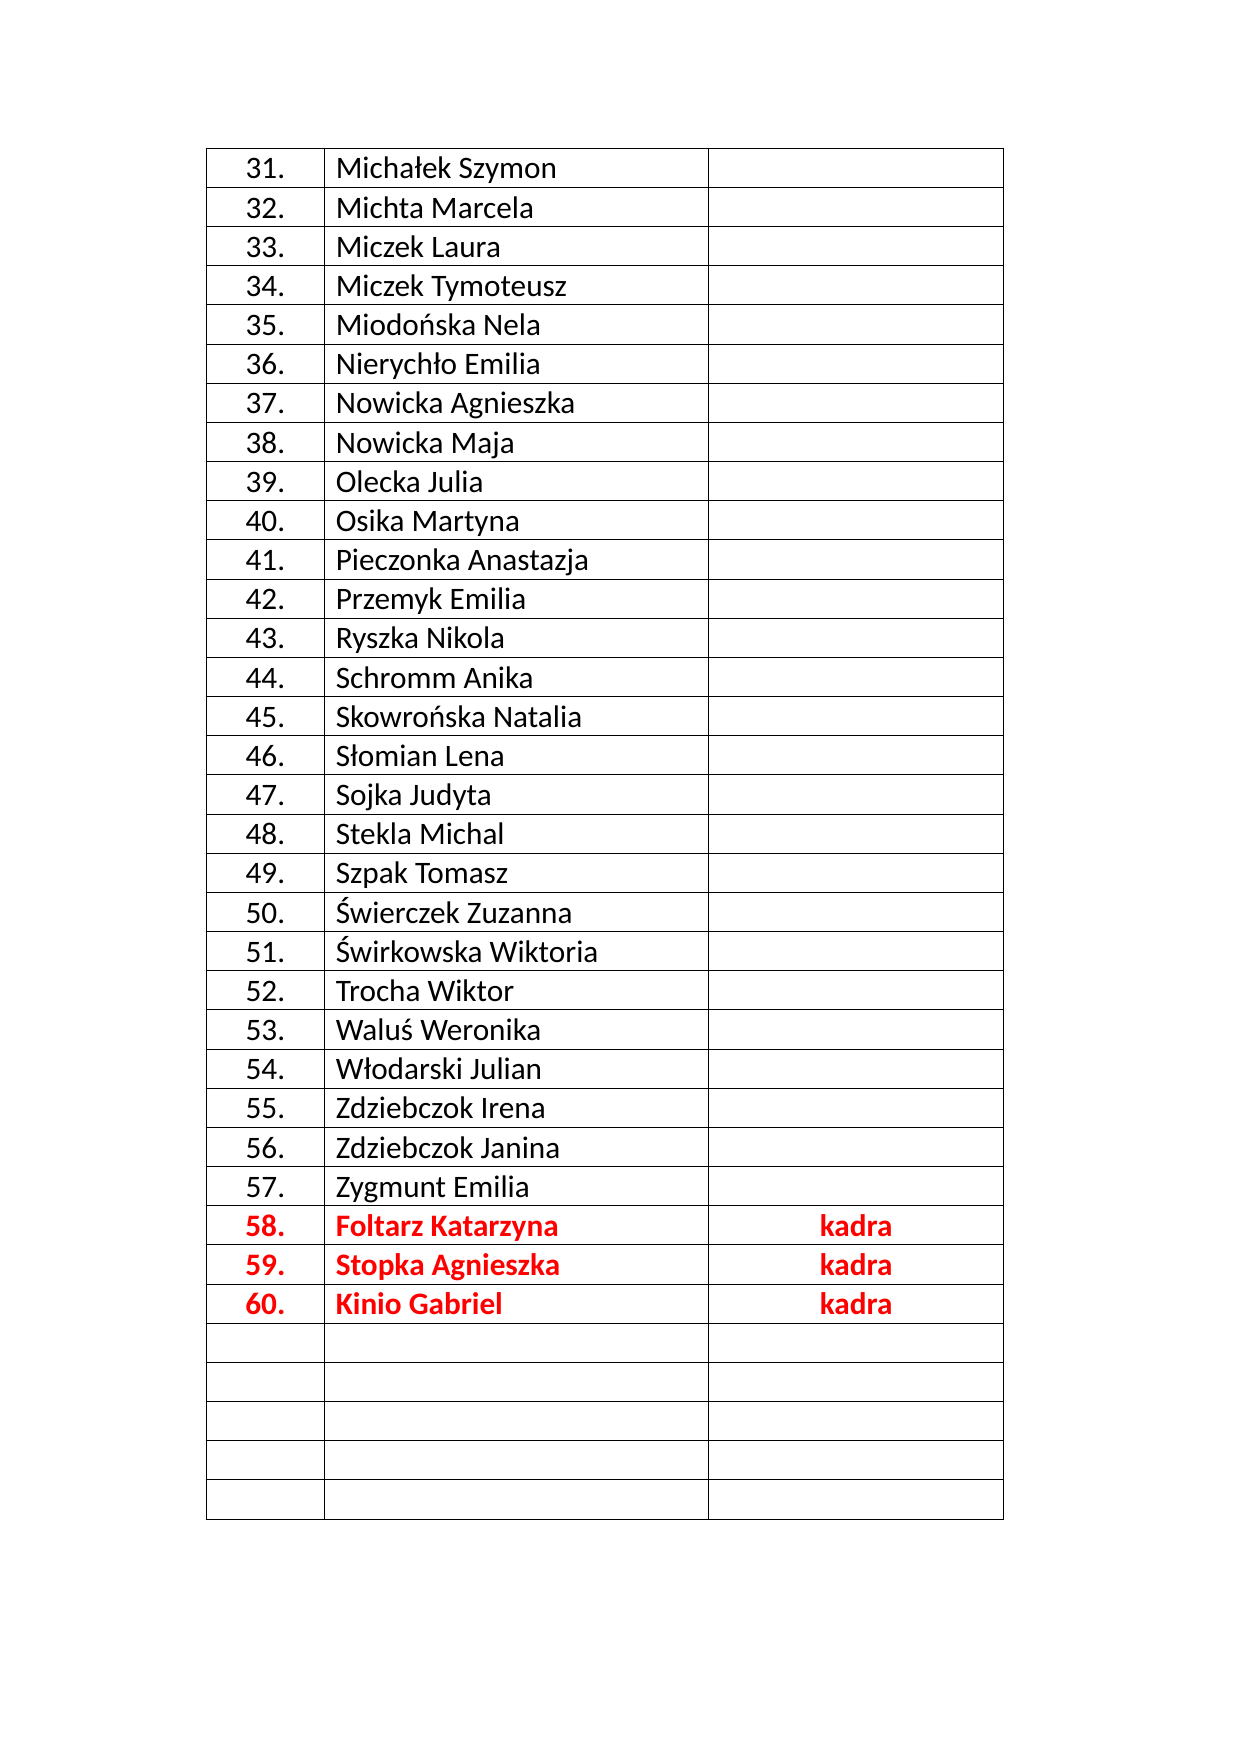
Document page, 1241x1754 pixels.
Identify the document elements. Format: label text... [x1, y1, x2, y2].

table_cell Miodońska Nela [325, 305, 708, 343]
table_cell 48. [207, 815, 324, 853]
table_cell [709, 1480, 1003, 1518]
table_cell Włodarski Julian [325, 1050, 708, 1088]
table_cell [709, 266, 1003, 304]
table_cell [325, 1441, 708, 1479]
table_cell [709, 854, 1003, 892]
table_cell [709, 501, 1003, 539]
table_cell 52. [207, 971, 324, 1009]
table_cell [709, 619, 1003, 657]
table_cell 46. [207, 736, 324, 774]
table_cell [709, 188, 1003, 226]
table_cell Szpak Tomasz [325, 854, 708, 892]
table_cell 56. [207, 1128, 324, 1166]
table_cell [709, 423, 1003, 461]
table_cell 39. [207, 462, 324, 500]
table_cell 33. [207, 227, 324, 265]
table_cell [709, 384, 1003, 422]
table_cell 57. [207, 1167, 324, 1205]
table_cell [207, 1480, 324, 1518]
table_cell Słomian Lena [325, 736, 708, 774]
table_cell 50. [207, 893, 324, 931]
table_cell Sojka Judyta [325, 775, 708, 813]
table_cell [207, 1363, 324, 1401]
table_cell Foltarz Katarzyna [325, 1206, 708, 1244]
table_cell 49. [207, 854, 324, 892]
table_cell [709, 1324, 1003, 1362]
table_cell Zdziebczok Irena [325, 1089, 708, 1127]
table_cell Stopka Agnieszka [325, 1245, 708, 1283]
table_cell 43. [207, 619, 324, 657]
table_cell [709, 540, 1003, 578]
table_cell [325, 1402, 708, 1440]
table_cell 58. [207, 1206, 324, 1244]
table_cell [207, 1441, 324, 1479]
table_cell 51. [207, 932, 324, 970]
table_cell Kinio Gabriel [325, 1285, 708, 1323]
table_cell [709, 971, 1003, 1009]
table_cell Zdziebczok Janina [325, 1128, 708, 1166]
table_cell [709, 462, 1003, 500]
table_cell Waluś Weronika [325, 1010, 708, 1048]
table_cell Schromm Anika [325, 658, 708, 696]
table_cell [709, 345, 1003, 383]
table_cell Stekla Michal [325, 815, 708, 853]
table_cell [709, 815, 1003, 853]
table_cell Pieczonka Anastazja [325, 540, 708, 578]
table_cell Przemyk Emilia [325, 580, 708, 618]
table_cell Skowrońska Natalia [325, 697, 708, 735]
table_cell [207, 1324, 324, 1362]
table_cell 32. [207, 188, 324, 226]
table_cell [325, 1363, 708, 1401]
table_cell 36. [207, 345, 324, 383]
table_cell Ryszka Nikola [325, 619, 708, 657]
table_cell 41. [207, 540, 324, 578]
table_cell [709, 932, 1003, 970]
table_cell [709, 697, 1003, 735]
table_cell 31. [207, 149, 324, 187]
table_cell [709, 1050, 1003, 1088]
table_cell 42. [207, 580, 324, 618]
table_cell Trocha Wiktor [325, 971, 708, 1009]
table_cell Zygmunt Emilia [325, 1167, 708, 1205]
table_cell Olecka Julia [325, 462, 708, 500]
table_cell kadra [709, 1206, 1003, 1244]
table_cell Nowicka Agnieszka [325, 384, 708, 422]
table_cell [709, 1128, 1003, 1166]
table_cell [709, 1010, 1003, 1048]
table_cell Nowicka Maja [325, 423, 708, 461]
table_cell [709, 1089, 1003, 1127]
table_cell 59. [207, 1245, 324, 1283]
table_cell 44. [207, 658, 324, 696]
table_cell 38. [207, 423, 324, 461]
table_cell Michałek Szymon [325, 149, 708, 187]
table_cell Świrkowska Wiktoria [325, 932, 708, 970]
table_cell [207, 1402, 324, 1440]
table_cell Michta Marcela [325, 188, 708, 226]
table_cell [325, 1480, 708, 1518]
table_cell 34. [207, 266, 324, 304]
table_cell kadra [709, 1245, 1003, 1283]
table_cell 60. [207, 1285, 324, 1323]
table_cell 35. [207, 305, 324, 343]
table_cell [709, 1167, 1003, 1205]
table_cell Miczek Tymoteusz [325, 266, 708, 304]
table_cell [709, 736, 1003, 774]
table_cell [709, 1402, 1003, 1440]
table_cell [709, 1363, 1003, 1401]
table_cell Miczek Laura [325, 227, 708, 265]
table_cell [709, 893, 1003, 931]
table_cell [709, 149, 1003, 187]
table_cell Świerczek Zuzanna [325, 893, 708, 931]
table_cell [325, 1324, 708, 1362]
table_cell 55. [207, 1089, 324, 1127]
table_cell [709, 1441, 1003, 1479]
table_cell Nierychło Emilia [325, 345, 708, 383]
table_cell 47. [207, 775, 324, 813]
table_cell 37. [207, 384, 324, 422]
table_cell [709, 580, 1003, 618]
table_cell [709, 658, 1003, 696]
table_cell [709, 305, 1003, 343]
table_cell 54. [207, 1050, 324, 1088]
table_cell kadra [709, 1285, 1003, 1323]
table_cell 53. [207, 1010, 324, 1048]
table_cell [709, 775, 1003, 813]
table_cell 40. [207, 501, 324, 539]
table_cell Osika Martyna [325, 501, 708, 539]
table_cell 45. [207, 697, 324, 735]
table_cell [709, 227, 1003, 265]
